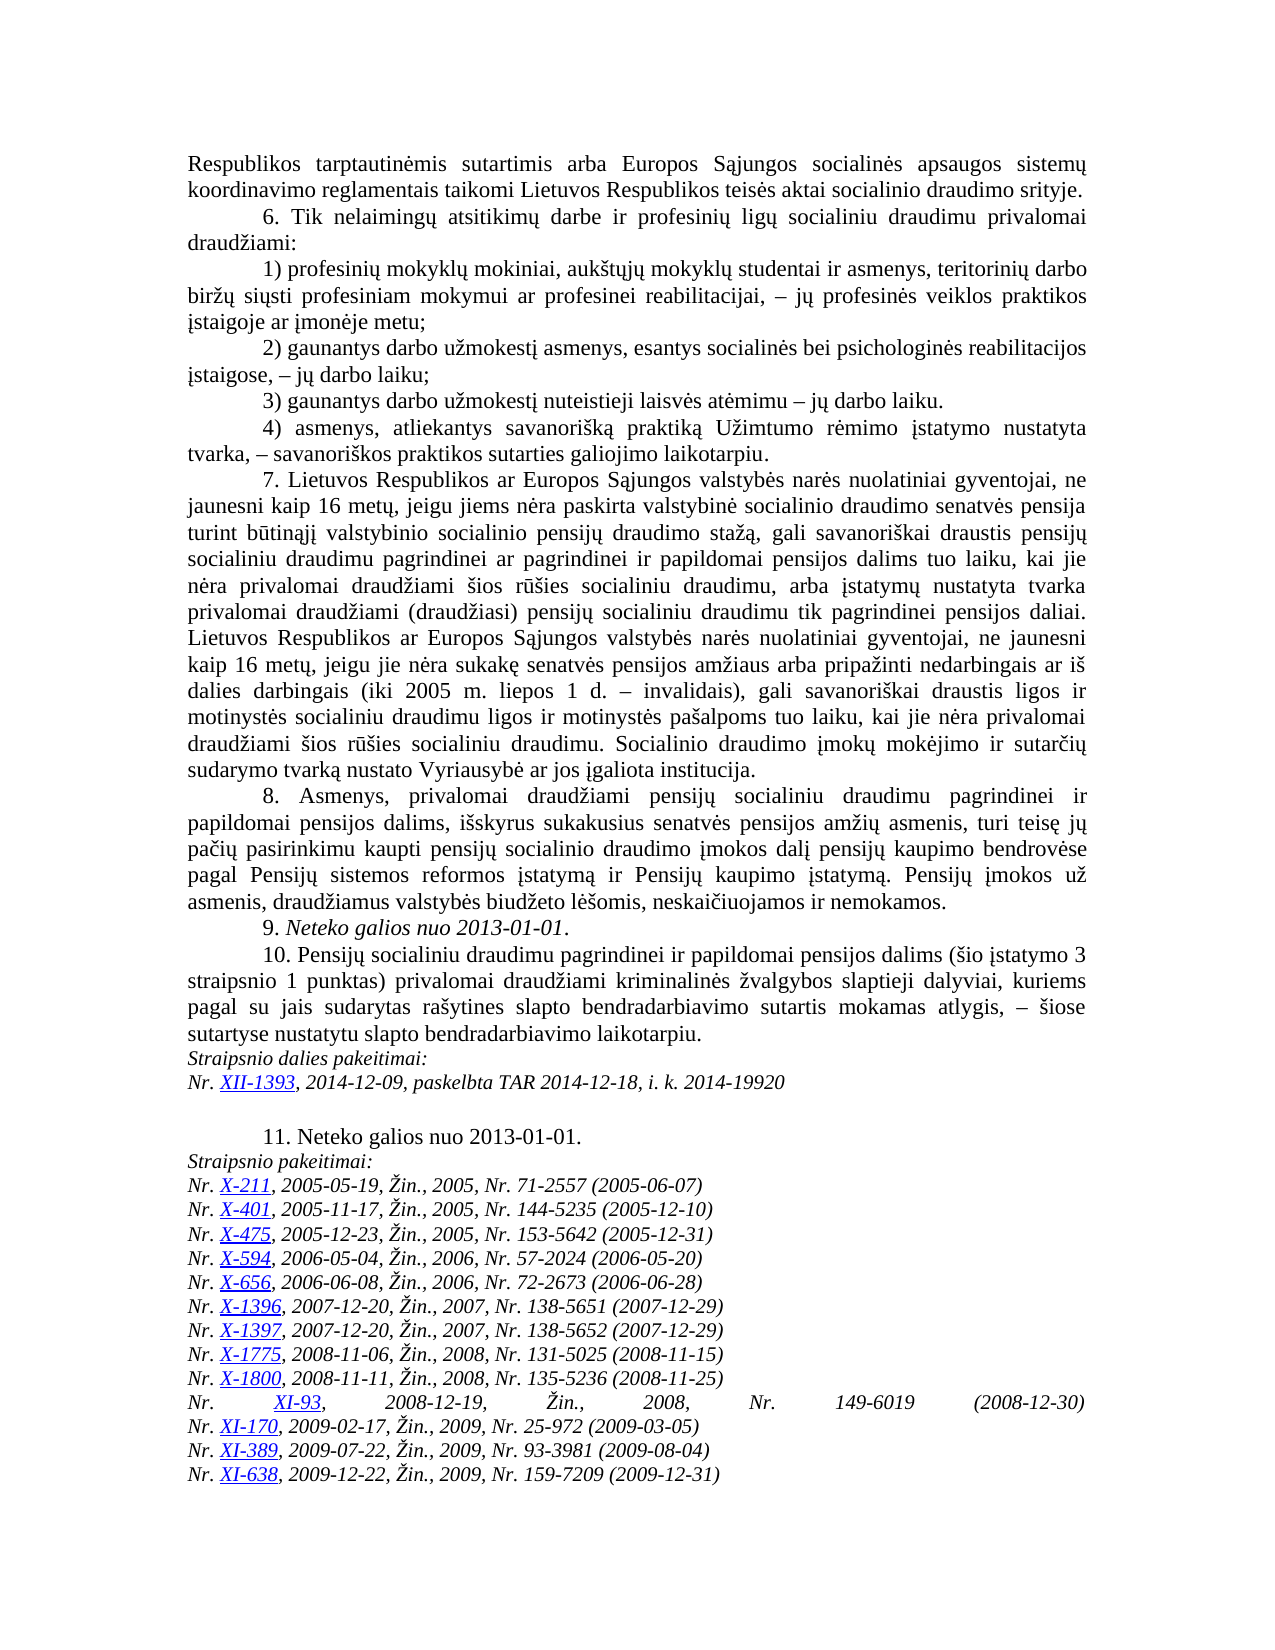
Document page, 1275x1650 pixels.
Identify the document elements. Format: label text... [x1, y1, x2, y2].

text Nr. X-401, 2005-11-17, Žin., 2005, Nr. 144-5235 (2005-12-10) [187, 1197, 1088, 1221]
text 1) profesinių mokyklų mokiniai, aukštųjų mokyklų studentai ir asmenys, teritorinių darbo biržų siųsti profesiniam mokymui ar profesinei reabilitacijai, – jų profesinės veiklos praktikos įstaigoje ar įmonėje metu; [187, 255, 1088, 334]
text Nr. X-1397, 2007-12-20, Žin., 2007, Nr. 138-5652 (2007-12-29) [187, 1318, 1087, 1342]
text 11. Neteko galios nuo 2013-01-01. [187, 1123, 1087, 1149]
text Nr. X-1396, 2007-12-20, Žin., 2007, Nr. 138-5651 (2007-12-29) [187, 1294, 1088, 1318]
text Nr. XI-389, 2009-07-22, Žin., 2009, Nr. 93-3981 (2009-08-04) [187, 1438, 1087, 1462]
text Nr. XI-93, 2008-12-19, Žin., 2008, Nr. 149-6019 (2008-12-30) Nr. XI-170, 2009-02-17, Žin., 2009, Nr. 25-972 (2009-03-05) [187, 1390, 1087, 1438]
text Nr. X-594, 2006-05-04, Žin., 2006, Nr. 57-2024 (2006-05-20) [187, 1246, 1088, 1269]
text Straipsnio pakeitimai: [187, 1149, 1088, 1173]
text 7. Lietuvos Respublikos ar Europos Sąjungos valstybės narės nuolatiniai gyventojai, ne jaunesni kaip 16 metų, jeigu jiems nėra paskirta valstybinė socialinio draudimo senatvės pensija turint būtinąjį valstybinio socialinio pensijų draudimo stažą, gali savanoriškai draustis pensijų socialiniu draudimu pagrindinei ar pagrindinei ir papildomai pensijos dalims tuo laiku, kai jie nėra privalomai draudžiami šios rūšies socialiniu draudimu, arba įstatymų nustatyta tvarka privalomai draudžiami (draudžiasi) pensijų socialiniu draudimu tik pagrindinei pensijos daliai. Lietuvos Respublikos ar Europos Sąjungos valstybės narės nuolatiniai gyventojai, ne jaunesni kaip 16 metų, jeigu jie nėra sukakę senatvės pensijos amžiaus arba pripažinti nedarbingais ar iš dalies darbingais (iki 2005 m. liepos 1 d. – invalidais), gali savanoriškai draustis ligos ir motinystės socialiniu draudimu ligos ir motinystės pašalpoms tuo laiku, kai jie nėra privalomai draudžiami šios rūšies socialiniu draudimu. Socialinio draudimo įmokų mokėjimo ir sutarčių sudarymo tvarką nustato Vyriausybė ar jos įgaliota institucija. [187, 466, 1087, 782]
text Nr. X-475, 2005-12-23, Žin., 2005, Nr. 153-5642 (2005-12-31) [187, 1221, 1088, 1246]
text Nr. XII-1393, 2014-12-09, paskelbta TAR 2014-12-18, i. k. 2014-19920 [187, 1070, 1087, 1094]
text Nr. XI-638, 2009-12-22, Žin., 2009, Nr. 159-7209 (2009-12-31) [187, 1462, 1087, 1486]
text Nr. X-1800, 2008-11-11, Žin., 2008, Nr. 135-5236 (2008-11-25) [187, 1366, 1087, 1390]
text 2) gaunantys darbo užmokestį asmenys, esantys socialinės bei psichologinės reabilitacijos įstaigose, – jų darbo laiku; [187, 334, 1088, 387]
text Nr. X-1775, 2008-11-06, Žin., 2008, Nr. 131-5025 (2008-11-15) [187, 1342, 1087, 1366]
text 4) asmenys, atliekantys savanorišką praktiką Užimtumo rėmimo įstatymo nustatyta tvarka, – savanoriškos praktikos sutarties galiojimo laikotarpiu. [187, 413, 1087, 466]
text 10. Pensijų socialiniu draudimu pagrindinei ir papildomai pensijos dalims (šio įstatymo 3 straipsnio 1 punktas) privalomai draudžiami kriminalinės žvalgybos slaptieji dalyviai, kuriems pagal su jais sudarytas rašytines slapto bendradarbiavimo sutartis mokamas atlygis, – šiose sutartyse nustatytu slapto bendradarbiavimo laikotarpiu. [187, 941, 1087, 1046]
text Straipsnio dalies pakeitimai: [187, 1046, 1087, 1070]
text Nr. X-211, 2005-05-19, Žin., 2005, Nr. 71-2557 (2005-06-07) [187, 1173, 1088, 1197]
text Nr. X-656, 2006-06-08, Žin., 2006, Nr. 72-2673 (2006-06-28) [187, 1269, 1088, 1294]
text 6. Tik nelaimingų atsitikimų darbe ir profesinių ligų socialiniu draudimu privalomai draudžiami: [187, 203, 1088, 255]
text 3) gaunantys darbo užmokestį nuteistieji laisvės atėmimu – jų darbo laiku. [187, 387, 1088, 413]
text Respublikos tarptautinėmis sutartimis arba Europos Sąjungos socialinės apsaugos sistemų koordinavimo reglamentais taikomi Lietuvos Respublikos teisės aktai socialinio draudimo srityje. [187, 150, 1088, 203]
text 8. Asmenys, privalomai draudžiami pensijų socialiniu draudimu pagrindinei ir papildomai pensijos dalims, išskyrus sukakusius senatvės pensijos amžių asmenis, turi teisę jų pačių pasirinkimu kaupti pensijų socialinio draudimo įmokos dalį pensijų kaupimo bendrovėse pagal Pensijų sistemos reformos įstatymą ir Pensijų kaupimo įstatymą. Pensijų įmokos už asmenis, draudžiamus valstybės biudžeto lėšomis, neskaičiuojamos ir nemokamos. [187, 782, 1088, 914]
text 9. Neteko galios nuo 2013-01-01. [187, 914, 1087, 941]
